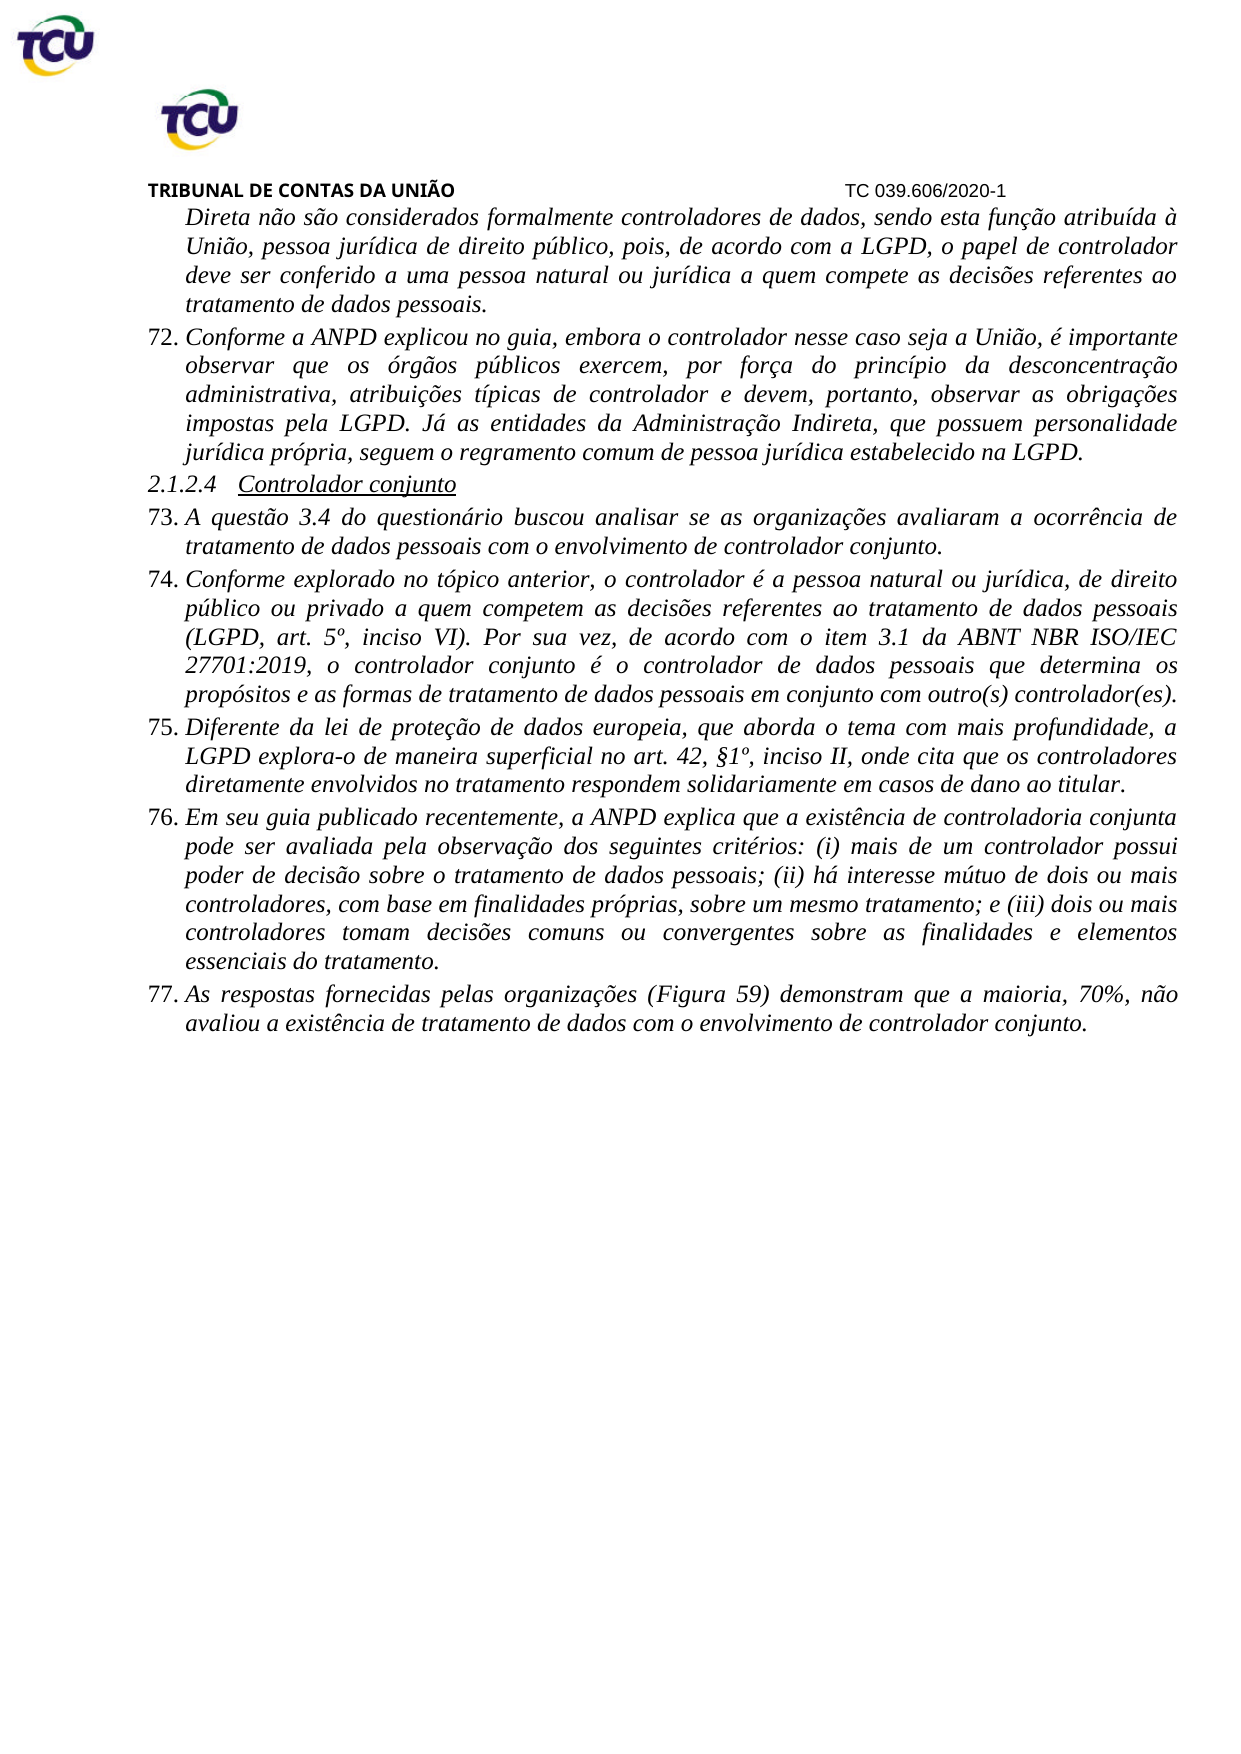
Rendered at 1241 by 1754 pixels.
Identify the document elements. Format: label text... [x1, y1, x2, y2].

list Direta não são considerados formalmente controladores de dados, sendo esta função atribuída à União, pessoa jurídica de direito público, pois, de acordo com a LGPD, o papel de controlador deve ser conferido a uma pessoa natural ou jurídica a quem compete as decisões referentes ao tratamento de dados pessoais. [148, 202, 1181, 317]
subtitle Controlador conjunto [148, 469, 1181, 498]
list Em seu guia publicado recentemente, a ANPD explica que a existência de controladoria conjunta pode ser avaliada pela observação dos seguintes critérios: (i) mais de um controlador possui poder de decisão sobre o tratamento de dados pessoais; (ii) há interesse mútuo de dois ou mais controladores, com base em finalidades próprias, sobre um mesmo tratamento; e (iii) dois ou mais controladores tomam decisões comuns ou convergentes sobre as finalidades e elementos essenciais do tratamento. [148, 802, 1181, 975]
list Conforme a ANPD explicou no guia, embora o controlador nesse caso seja a União, é importante observar que os órgãos públicos exercem, por força do princípio da desconcentração administrativa, atribuições típicas de controlador e devem, portanto, observar as obrigações impostas pela LGPD. Já as entidades da Administração Indireta, que possuem personalidade jurídica própria, seguem o regramento comum de pessoa jurídica estabelecido na LGPD. [148, 322, 1181, 465]
list Conforme explorado no tópico anterior, o controlador é a pessoa natural ou jurídica, de direito público ou privado a quem competem as decisões referentes ao tratamento de dados pessoais (LGPD, art. 5º, inciso VI). Por sua vez, de acordo com o item 3.1 da ABNT NBR ISO/IEC 27701:2019, o controlador conjunto é o controlador de dados pessoais que determina os propósitos e as formas de tratamento de dados pessoais em conjunto com outro(s) controlador(es). [148, 564, 1181, 708]
list As respostas fornecidas pelas organizações (Figura 59) demonstram que a maioria, 70%, não avaliou a existência de tratamento de dados com o envolvimento de controlador conjunto. [148, 979, 1181, 1037]
list Diferente da lei de proteção de dados europeia, que aborda o tema com mais profundidade, a LGPD explora-o de maneira superficial no art. 42, §1º, inciso II, onde cita que os controladores diretamente envolvidos no tratamento respondem solidariamente em casos de dano ao titular. [148, 712, 1181, 798]
list A questão 3.4 do questionário buscou analisar se as organizações avaliaram a ocorrência de tratamento de dados pessoais com o envolvimento de controlador conjunto. [148, 502, 1181, 560]
